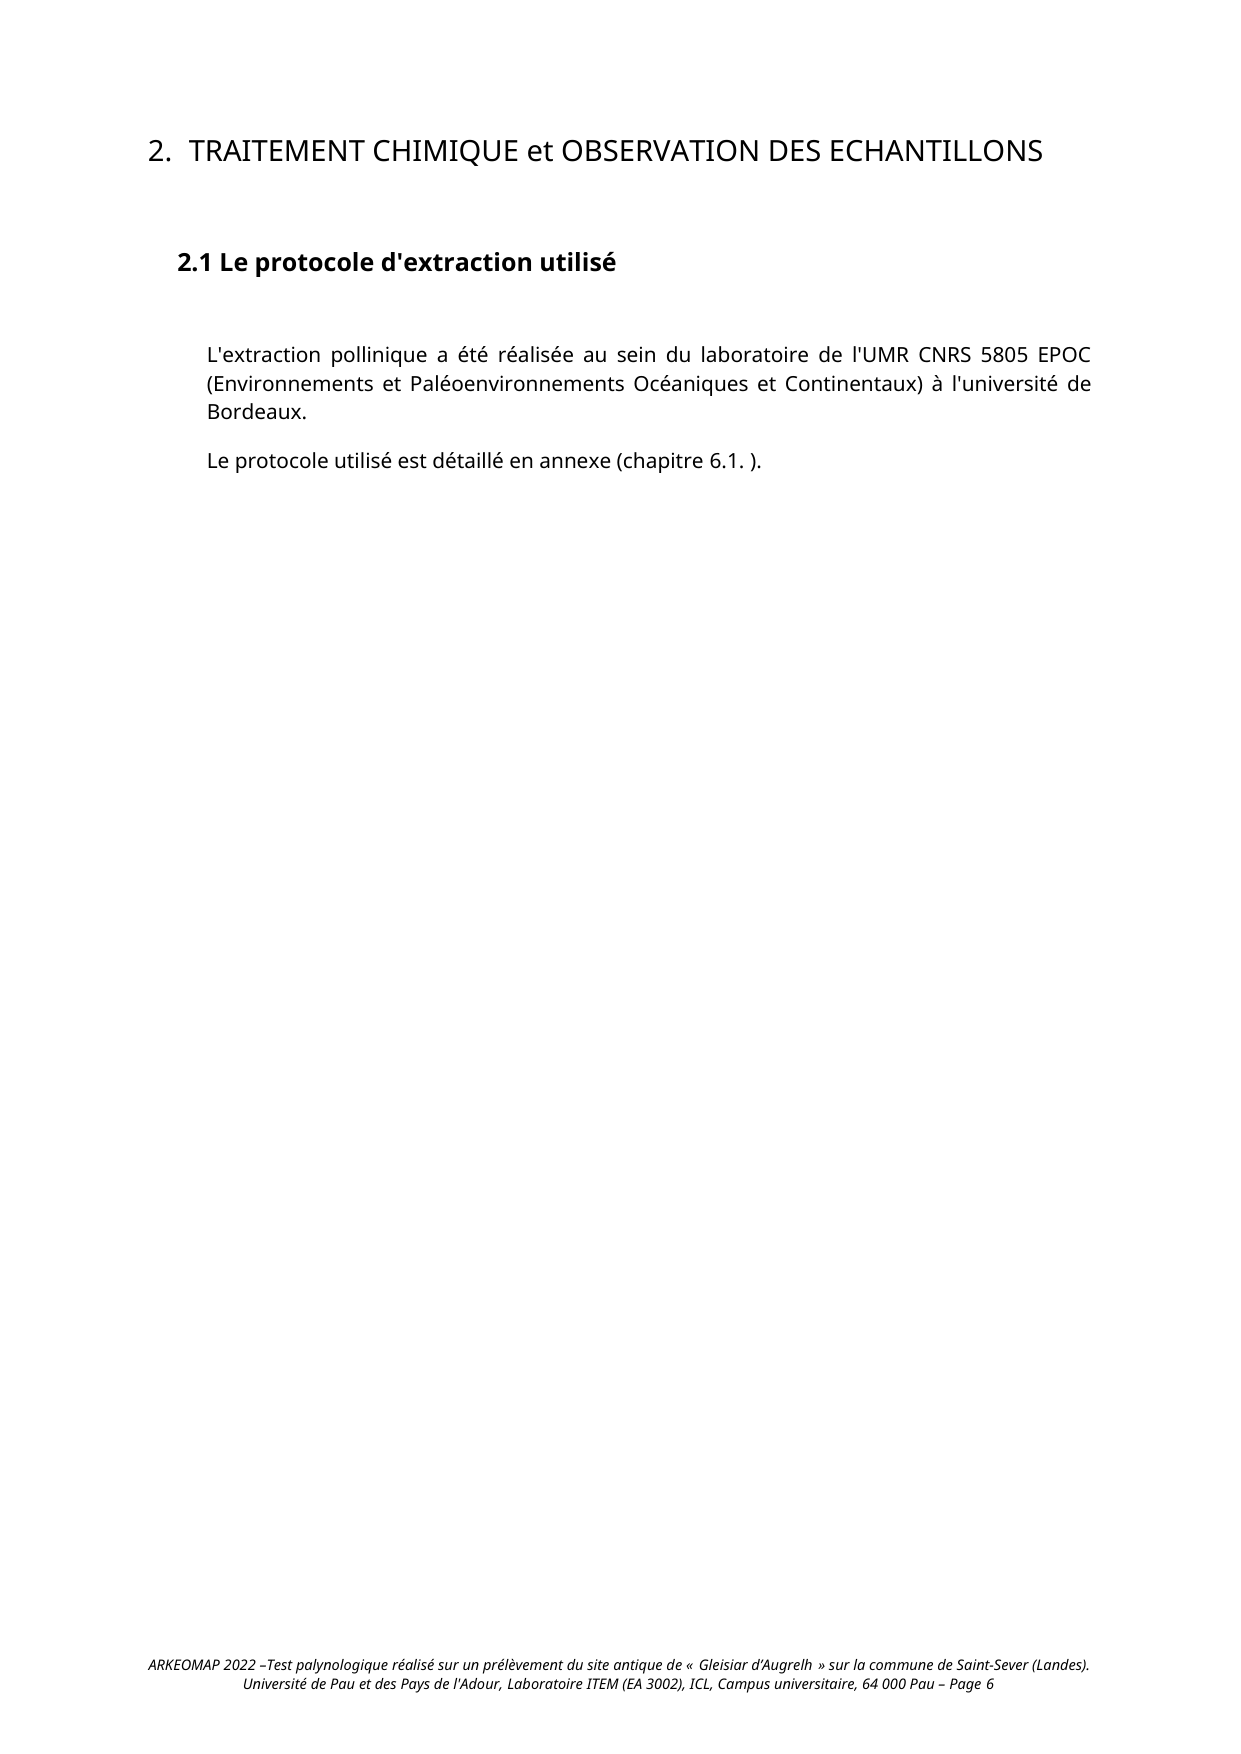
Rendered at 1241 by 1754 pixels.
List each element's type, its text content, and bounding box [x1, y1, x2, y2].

text L'extraction pollinique a été réalisée au sein du laboratoire de l'UMR CNRS 5805 EPOC (Environnements et Paléoenvironnements Océaniques et Continentaux) à l'université de Bordeaux. [207, 341, 1092, 426]
subtitle 2.1 Le protocole d'extraction utilisé [148, 245, 1092, 279]
subtitle TRAITEMENT CHIMIQUE et OBSERVATION DES ECHANTILLONS [148, 131, 1092, 170]
text Le protocole utilisé est détaillé en annexe (chapitre 6.1. ). [207, 447, 1092, 475]
